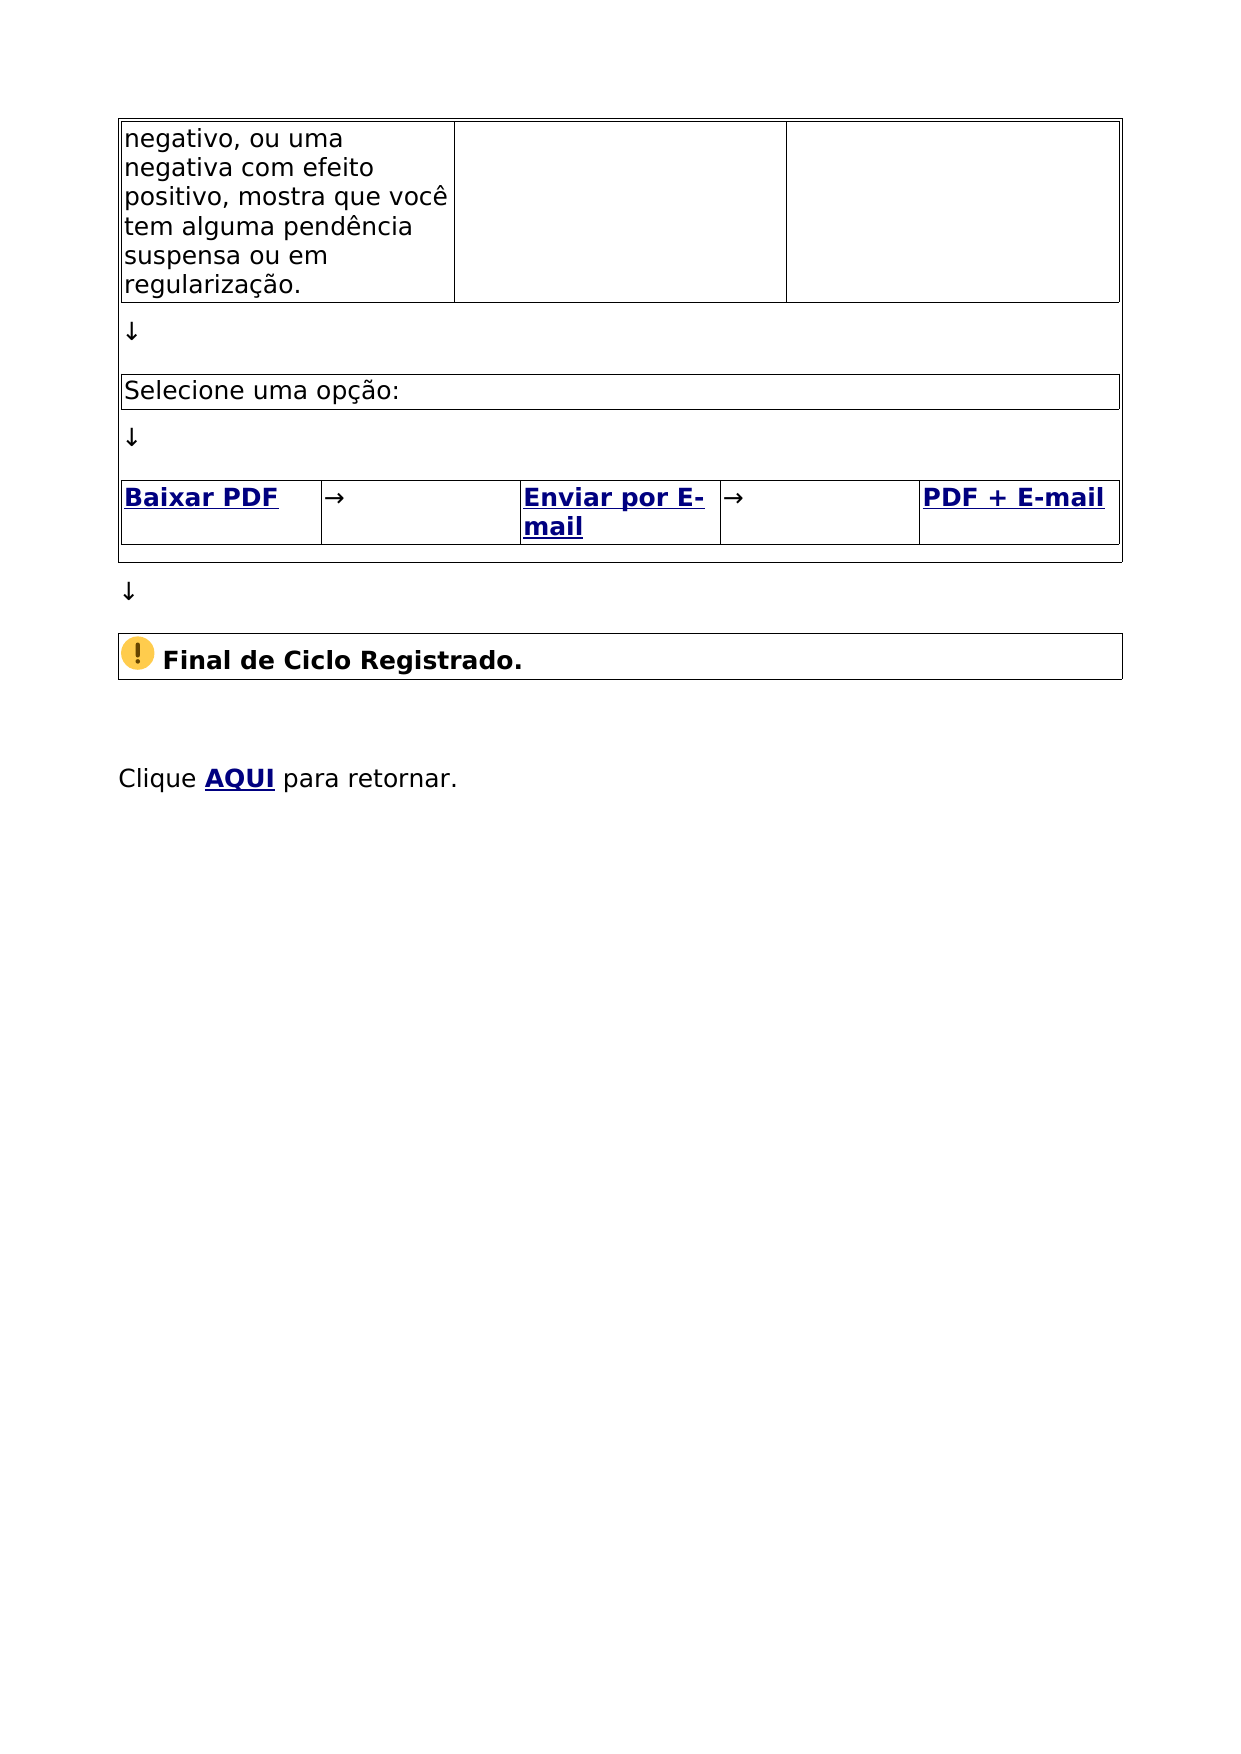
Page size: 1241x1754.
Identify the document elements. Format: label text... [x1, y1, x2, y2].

table_header [787, 122, 1119, 302]
table_header Enviar por E-mail [521, 481, 720, 544]
table_header Baixar PDF [122, 481, 321, 544]
table_header Selecione uma opção: [122, 375, 1119, 408]
table_header Final de Ciclo Registrado. [119, 634, 1122, 679]
table_header ↓ ↓ [119, 119, 1122, 562]
table_header negativo, ou uma negativa com efeito positivo, mostra que você tem alguma pendência suspensa ou em regularização. [122, 122, 454, 302]
table_header PDF + E-mail [920, 481, 1119, 544]
text Clique AQUI para retornar. [118, 764, 1122, 823]
table_header → [322, 481, 520, 544]
table_header [455, 122, 786, 302]
text ↓ [118, 577, 1122, 606]
table_header → [721, 481, 919, 544]
